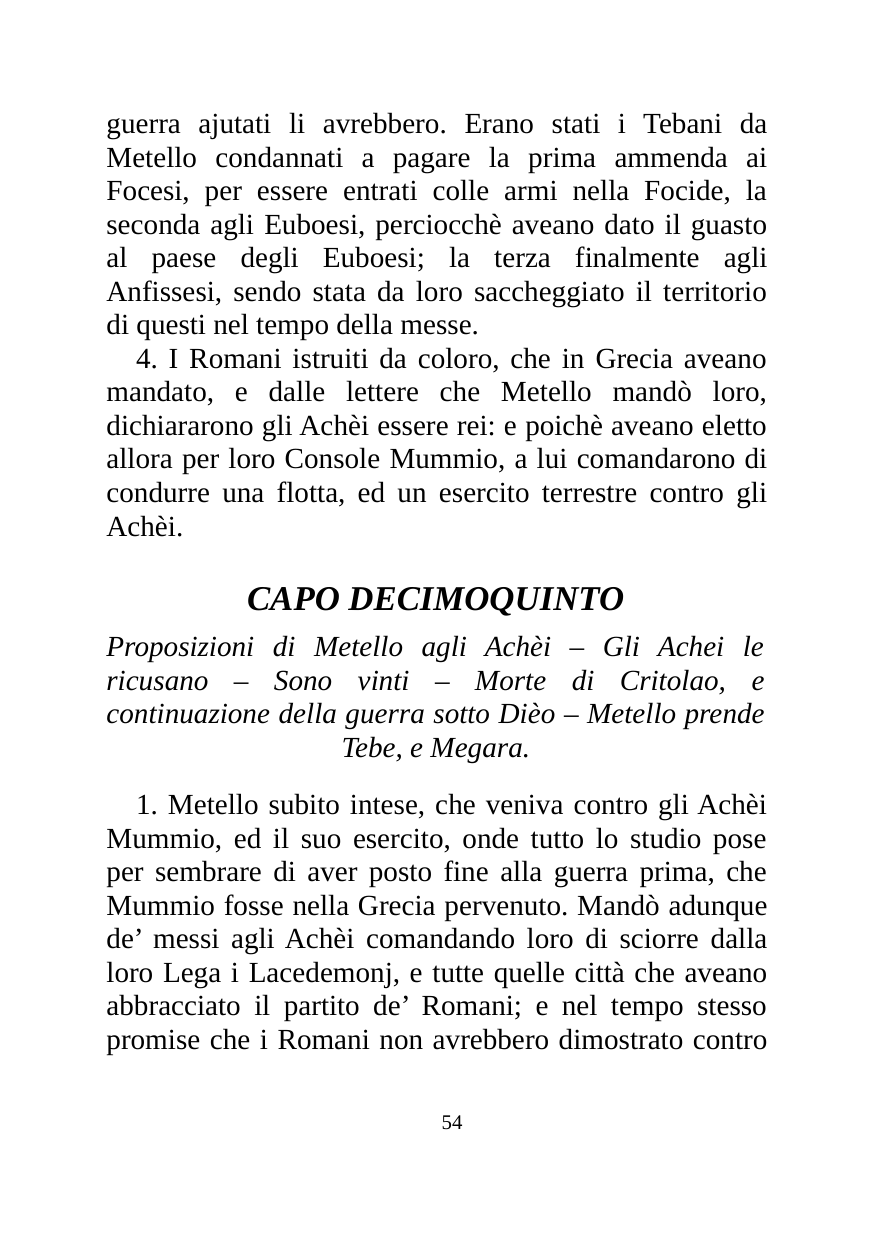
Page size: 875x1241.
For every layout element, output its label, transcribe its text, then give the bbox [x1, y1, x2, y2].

text 1. Metello subito intese, che veniva contro gli Achèi Mummio, ed il suo esercito, onde tutto lo studio pose per sembrare di aver posto fine alla guerra prima, che Mummio fosse nella Grecia pervenuto. Mandò adunque de’ messi agli Achèi comandando loro di sciorre dalla loro Lega i Lacedemonj, e tutte quelle città che aveano abbracciato il partito de’ Romani; e nel tempo stesso promise che i Romani non avrebbero dimostrato contro [106, 787, 768, 1056]
text 4. I Romani istruiti da coloro, che in Grecia aveano mandato, e dalle lettere che Metello mandò loro, dichiararono gli Achèi essere rei: e poichè aveano eletto allora per loro Console Mummio, a lui comandarono di condurre una flotta, ed un esercito terrestre contro gli Achèi. [106, 341, 768, 542]
text guerra ajutati li avrebbero. Erano stati i Tebani da Metello condannati a pagare la prima ammenda ai Focesi, per essere entrati colle armi nella Focide, la seconda agli Euboesi, perciocchè aveano dato il guasto al paese degli Euboesi; la terza finalmente agli Anfissesi, sendo stata da loro saccheggiato il territorio di questi nel tempo della messe. [106, 106, 768, 341]
subtitle CAPO DECIMOQUINTO [106, 578, 768, 618]
text Proposizioni di Metello agli Achèi – Gli Achei le ricusano – Sono vinti – Morte di Critolao, e continuazione della guerra sotto Dièo – Metello prende Tebe, e Megara. [106, 629, 768, 764]
